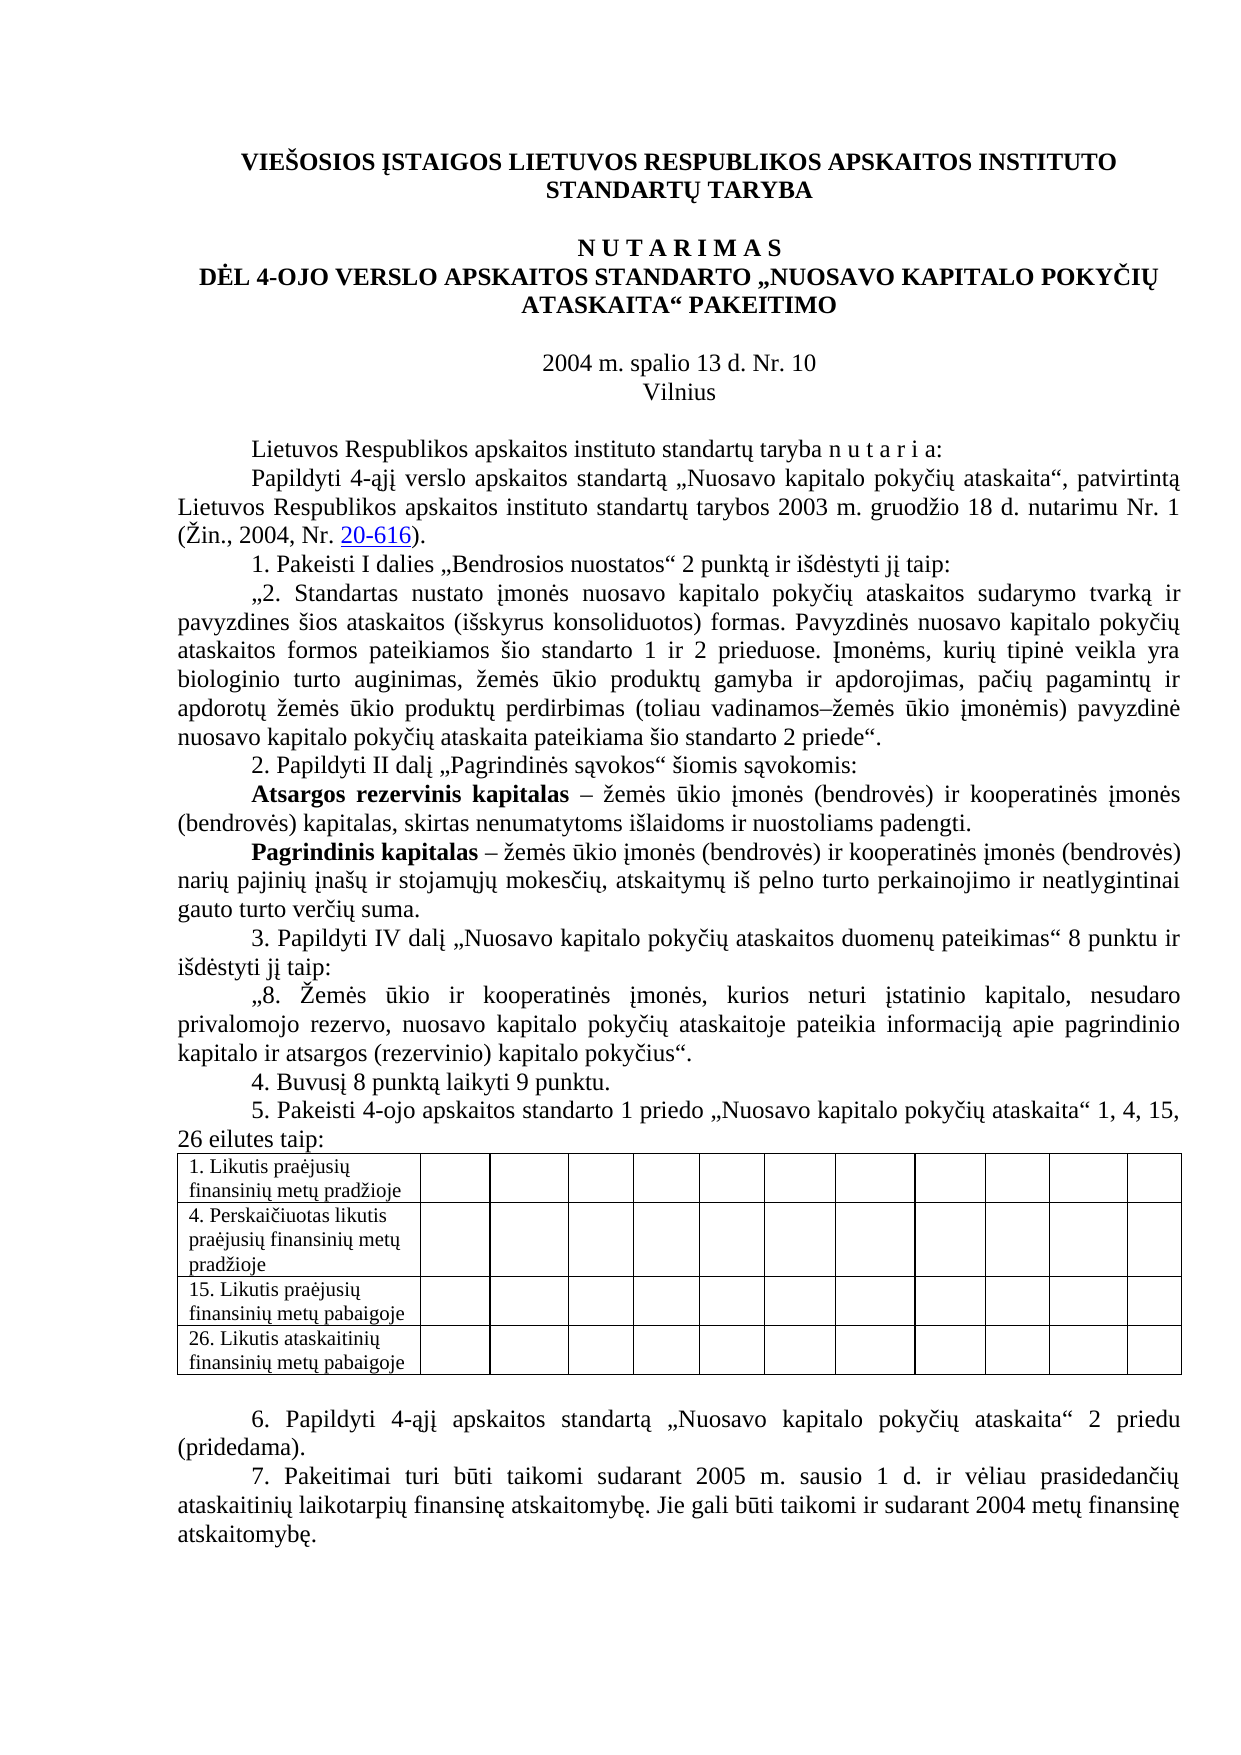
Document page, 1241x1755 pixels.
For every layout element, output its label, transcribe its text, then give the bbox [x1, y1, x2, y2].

table_cell 4. Perskaičiuotas likutis praėjusių finansinių metų pradžioje [178, 1203, 420, 1276]
text „8. Žemės ūkio ir kooperatinės įmonės, kurios neturi įstatinio kapitalo, nesudaro privalomojo rezervo, nuosavo kapitalo pokyčių ataskaitoje pateikia informaciją apie pagrindinio kapitalo ir atsargos (rezervinio) kapitalo pokyčius“. [177, 981, 1181, 1067]
table_cell [836, 1203, 914, 1276]
table_cell [1050, 1203, 1127, 1276]
text VIEŠOSIOS ĮSTAIGOS LIETUVOS RESPUBLIKOS APSKAITOS INSTITUTO STANDARTŲ TARYBA [177, 147, 1181, 204]
table_header [836, 1154, 914, 1202]
text 2. Papildyti II dalį „Pagrindinės sąvokos“ šiomis sąvokomis: [177, 751, 1181, 779]
text „2. Standartas nustato įmonės nuosavo kapitalo pokyčių ataskaitos sudarymo tvarką ir pavyzdines šios ataskaitos (išskyrus konsoliduotos) formas. Pavyzdinės nuosavo kapitalo pokyčių ataskaitos formos pateikiamos šio standarto 1 ir 2 prieduose. Įmonėms, kurių tipinė veikla yra biologinio turto auginimas, žemės ūkio produktų gamyba ir apdorojimas, pačių pagamintų ir apdorotų žemės ūkio produktų perdirbimas (toliau vadinamos–žemės ūkio įmonėmis) pavyzdinė nuosavo kapitalo pokyčių ataskaita pateikiama šio standarto 2 priede“. [177, 578, 1181, 751]
table_cell 15. Likutis praėjusių finansinių metų pabaigoje [178, 1277, 420, 1325]
table_header [569, 1154, 633, 1202]
table_header [765, 1154, 835, 1202]
table_header [634, 1154, 699, 1202]
table_cell [491, 1203, 568, 1276]
text N U T A R I M A S [177, 233, 1181, 262]
table_cell [765, 1277, 835, 1325]
table_cell [421, 1203, 489, 1276]
table_cell [765, 1326, 835, 1374]
table_cell [836, 1277, 914, 1325]
table_cell [634, 1326, 699, 1374]
table_cell [491, 1326, 568, 1374]
table_header [916, 1154, 985, 1202]
text 2004 m. spalio 13 d. Nr. 10 [177, 348, 1181, 377]
text Papildyti 4-ąjį verslo apskaitos standartą „Nuosavo kapitalo pokyčių ataskaita“, patvirtintą Lietuvos Respublikos apskaitos instituto standartų tarybos 2003 m. gruodžio 18 d. nutarimu Nr. 1 (Žin., 2004, Nr. 20-616). [177, 463, 1181, 549]
text Pagrindinis kapitalas – žemės ūkio įmonės (bendrovės) ir kooperatinės įmonės (bendrovės) narių pajinių įnašų ir stojamųjų mokesčių, atskaitymų iš pelno turto perkainojimo ir neatlygintinai gauto turto verčių suma. [177, 837, 1181, 923]
table_header [986, 1154, 1049, 1202]
table_cell [916, 1203, 985, 1276]
table_header 1. Likutis praėjusių finansinių metų pradžioje [178, 1154, 420, 1202]
table_header [700, 1154, 764, 1202]
text 1. Pakeisti I dalies „Bendrosios nuostatos“ 2 punktą ir išdėstyti jį taip: [177, 549, 1181, 578]
table_cell [986, 1326, 1049, 1374]
table_cell [421, 1326, 489, 1374]
text Vilnius [177, 377, 1181, 406]
table_header [491, 1154, 568, 1202]
table_cell [700, 1203, 764, 1276]
table_cell [634, 1277, 699, 1325]
text 6. Papildyti 4-ąjį apskaitos standartą „Nuosavo kapitalo pokyčių ataskaita“ 2 priedu (pridedama). [177, 1404, 1181, 1461]
text 3. Papildyti IV dalį „Nuosavo kapitalo pokyčių ataskaitos duomenų pateikimas“ 8 punktu ir išdėstyti jį taip: [177, 923, 1181, 981]
table_header [421, 1154, 489, 1202]
table_cell [986, 1277, 1049, 1325]
table_cell [569, 1326, 633, 1374]
text DĖL 4-OJO VERSLO APSKAITOS STANDARTO „NUOSAVO KAPITALO POKYČIŲ ATASKAITA“ PAKEITIMO [177, 262, 1181, 319]
text Atsargos rezervinis kapitalas – žemės ūkio įmonės (bendrovės) ir kooperatinės įmonės (bendrovės) kapitalas, skirtas nenumatytoms išlaidoms ir nuostoliams padengti. [177, 779, 1181, 837]
table_cell [986, 1203, 1049, 1276]
table_cell [765, 1203, 835, 1276]
table_cell [634, 1203, 699, 1276]
table_cell [1050, 1326, 1127, 1374]
table_cell [916, 1326, 985, 1374]
table_cell [1128, 1277, 1181, 1325]
table_cell [700, 1277, 764, 1325]
table_cell [1128, 1203, 1181, 1276]
table_cell [569, 1277, 633, 1325]
table_header [1050, 1154, 1127, 1202]
table_cell [421, 1277, 489, 1325]
text 5. Pakeisti 4-ojo apskaitos standarto 1 priedo „Nuosavo kapitalo pokyčių ataskaita“ 1, 4, 15, 26 eilutes taip: [177, 1096, 1181, 1153]
text 7. Pakeitimai turi būti taikomi sudarant 2005 m. sausio 1 d. ir vėliau prasidedančių ataskaitinių laikotarpių finansinę atskaitomybę. Jie gali būti taikomi ir sudarant 2004 metų finansinę atskaitomybę. [177, 1461, 1181, 1547]
table_cell [836, 1326, 914, 1374]
table_cell [1128, 1326, 1181, 1374]
table_cell 26. Likutis ataskaitinių finansinių metų pabaigoje [178, 1326, 420, 1374]
table_cell [569, 1203, 633, 1276]
table_cell [916, 1277, 985, 1325]
table_header [1128, 1154, 1181, 1202]
text 4. Buvusį 8 punktą laikyti 9 punktu. [177, 1067, 1181, 1096]
table_cell [1050, 1277, 1127, 1325]
table_cell [491, 1277, 568, 1325]
text Lietuvos Respublikos apskaitos instituto standartų taryba nutaria: [177, 434, 1181, 463]
table_cell [700, 1326, 764, 1374]
